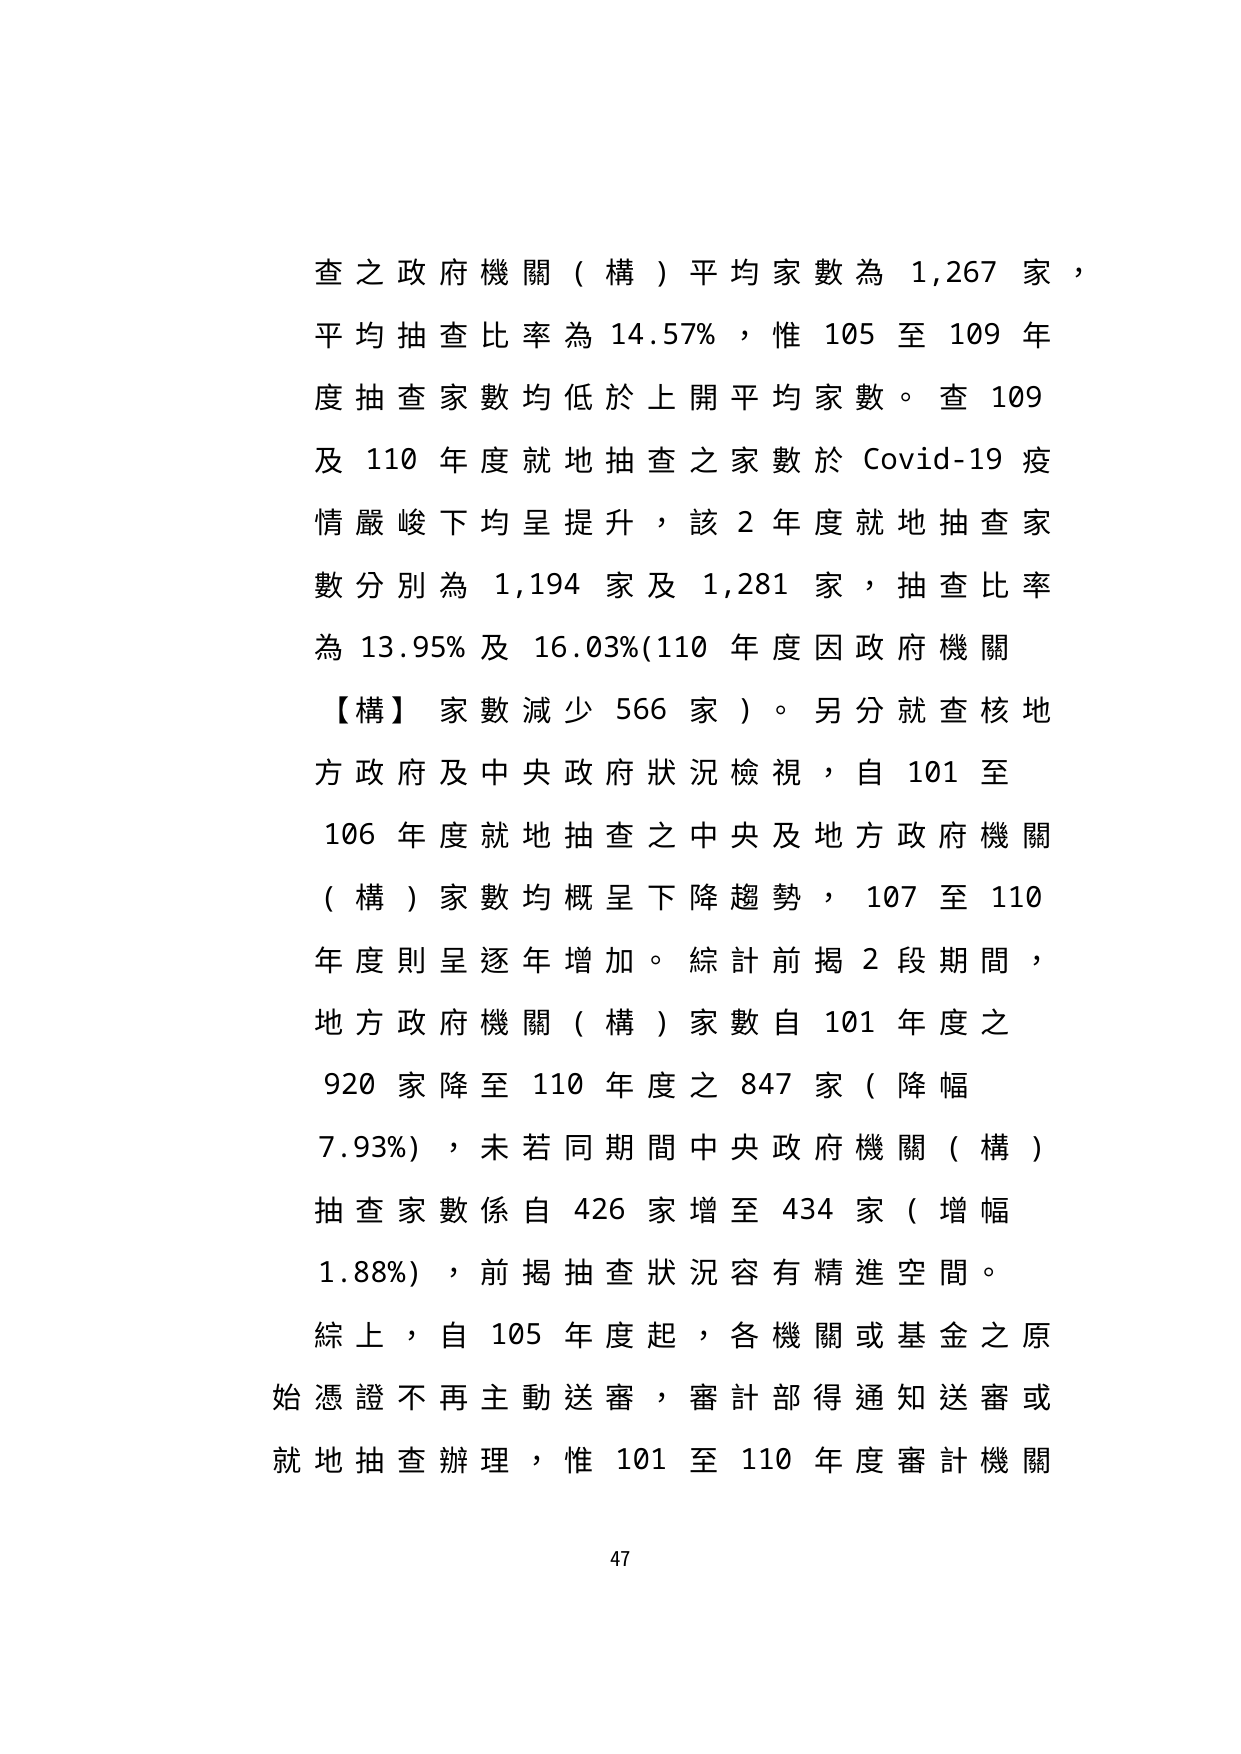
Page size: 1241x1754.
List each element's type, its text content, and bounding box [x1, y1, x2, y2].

text 綜上，自105年度起，各機關或基金之原始憑證不再主動送審，審計部得通知送審或就地抽查辦理，惟101至110年度審計機關就地抽查地方政府機關(構)家數概呈減少，允宜整體研謀精進，俾增效益。 [242, 1292, 1058, 1479]
text 依101至111年度審計部主管就地抽查統計表(詳表1)，就地抽查之政府機關(構)家數自101年度之1,346家，減至110年度之1,281家。參據審計部說明，110年度我國政府機關(構)家數較109年度減少566家，係該部依預算法第4條、第16條等規定及審核實務，重行定義機關單位列計範圍，爰自110年度起不符合預算法規定與行政院、各直轄市及縣(市)政府編年度總預算機關單位，或未設有獨立會計(或會計人員、會計單位)者，不列入計算(惟公務機關之駐外單位雖無獨立會計，但列入計算)。惟自105年度起各機關或各種基金之原始憑證不再主動送審，自101至104年度，審計機關就地抽查之政府機關(構)平均家數為1,267家，平均抽查比率為14.57%，惟105至109年度抽查家數均低於上開平均家數。查109及110年度就地抽查之家數於Covid-19疫情嚴峻下均呈提升，該2年度就地抽查家數分別為1,194家及1,281家，抽查比率為13.95%及16.03%(110年度因政府機關【構】家數減少566家)。另分就查核地方政府及中央政府狀況檢視，自101至106年度就地抽查之中央及地方政府機關(構)家數均概呈下降趨勢，107至110年度則呈逐年增加。綜計前揭2段期間，地方政府機關(構)家數自101年度之920家降至110年度之847家(降幅7.93%)，未若同期間中央政府機關(構)抽查家數係自426家增至434家(增幅1.88%)，前揭抽查狀況容有精進空間。 [271, 229, 1058, 1292]
